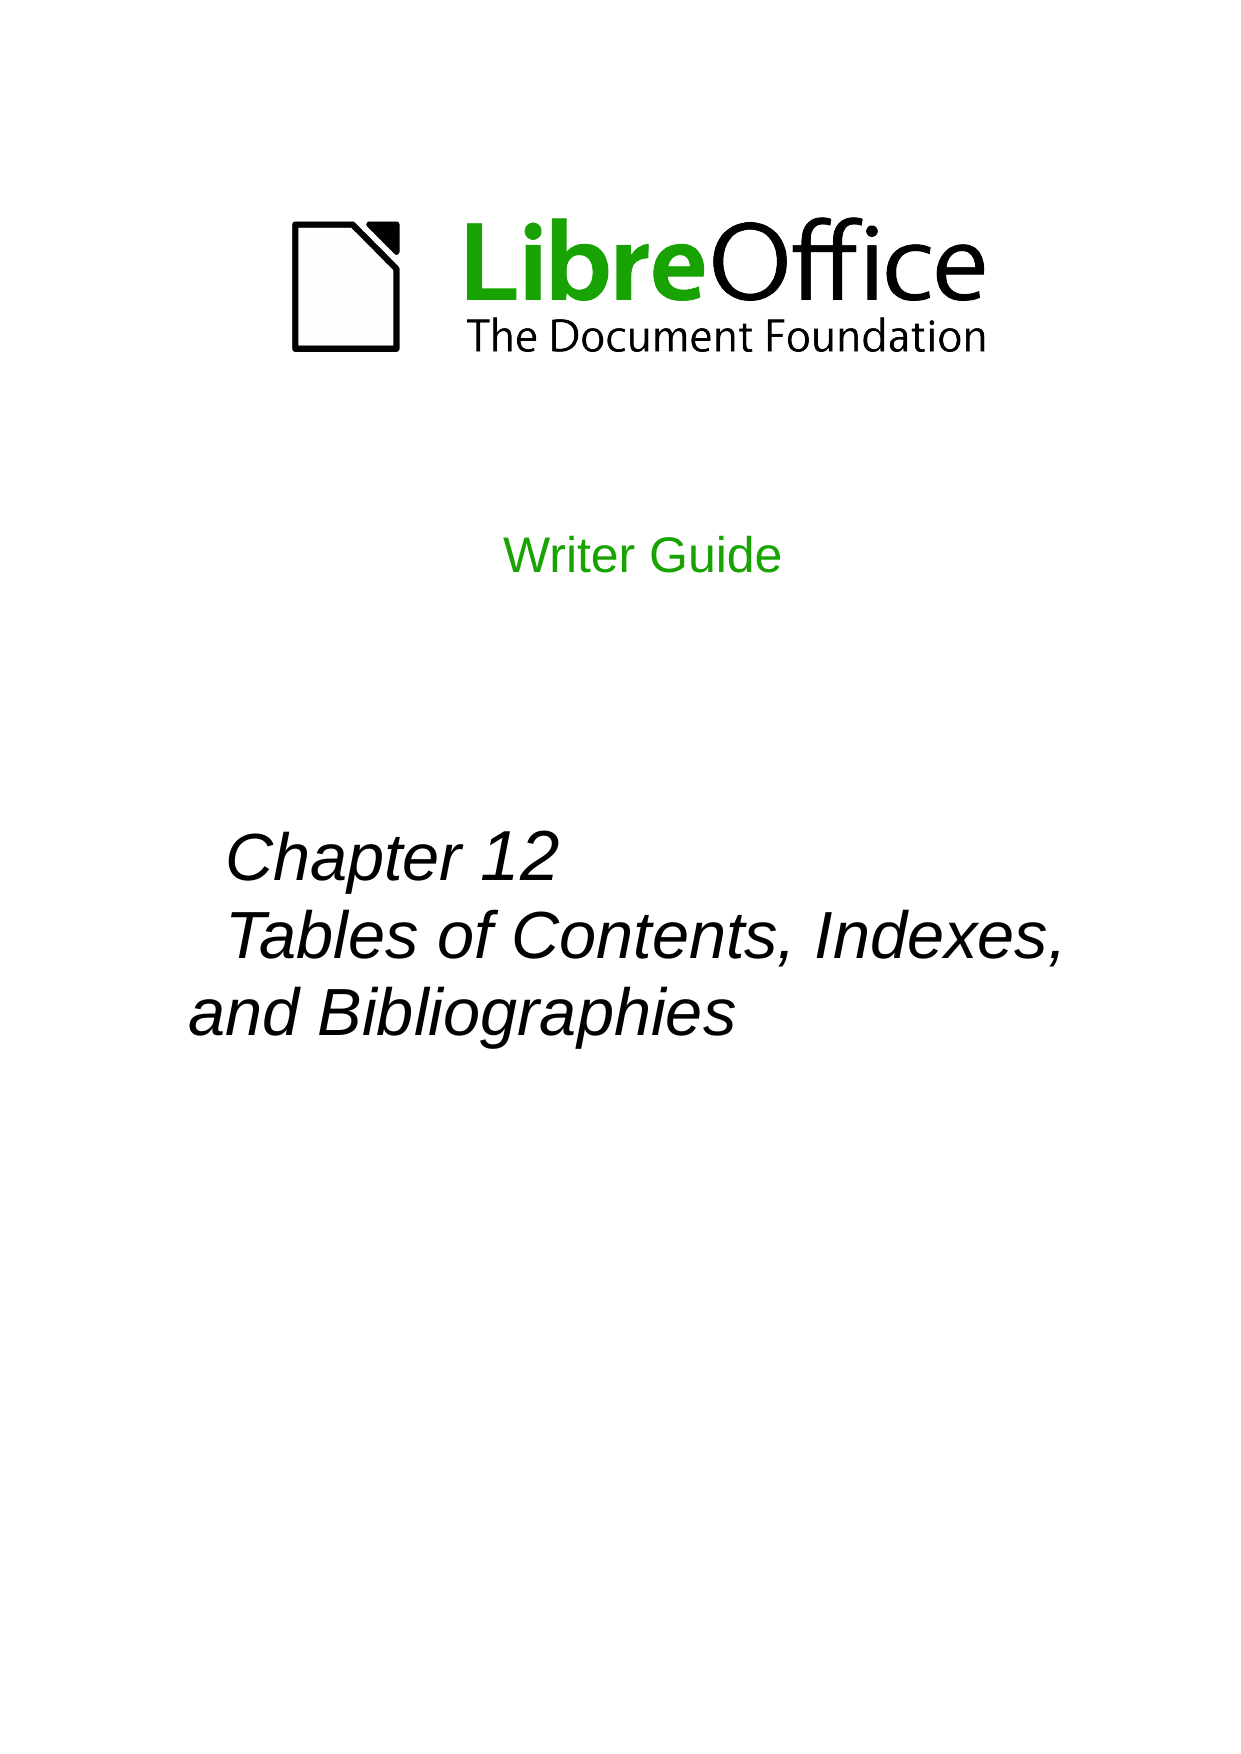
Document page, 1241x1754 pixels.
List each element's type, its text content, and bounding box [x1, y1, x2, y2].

subtitle Chapter 12 Tables of Contents, Indexes, and Bibliographies [188, 814, 1098, 1049]
text Writer Guide [188, 526, 1098, 583]
picture [250, 186, 1035, 387]
